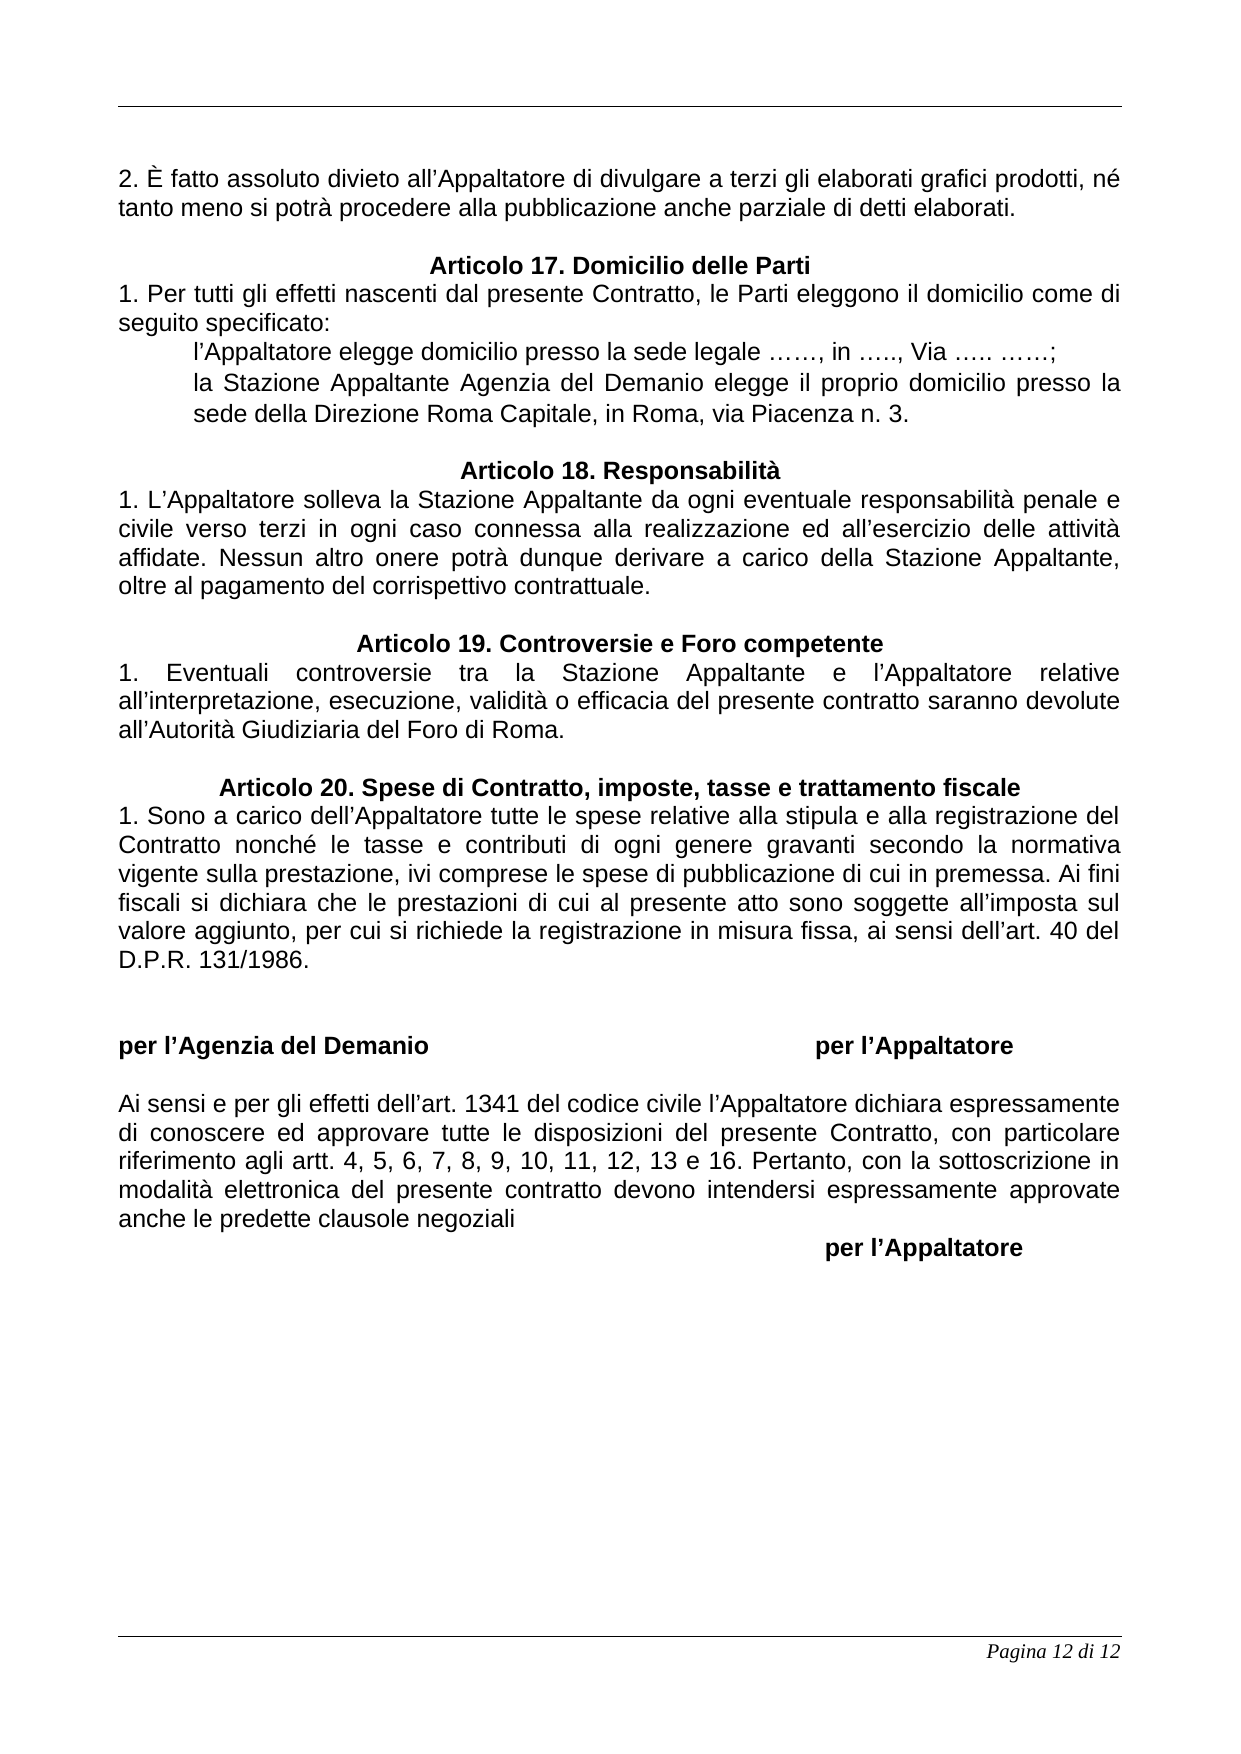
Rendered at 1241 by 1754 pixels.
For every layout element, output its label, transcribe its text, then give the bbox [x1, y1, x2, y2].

text 1. L’Appaltatore solleva la Stazione Appaltante da ogni eventuale responsabilità penale e civile verso terzi in ogni caso connessa alla realizzazione ed all’esercizio delle attività affidate. Nessun altro onere potrà dunque derivare a carico della Stazione Appaltante, oltre al pagamento del corrispettivo contrattuale. [118, 485, 1122, 600]
text 1. Eventuali controversie tra la Stazione Appaltante e l’Appaltatore relative all’interpretazione, esecuzione, validità o efficacia del presente contratto saranno devolute all’Autorità Giudiziaria del Foro di Roma. [118, 657, 1122, 744]
text 1. Sono a carico dell’Appaltatore tutte le spese relative alla stipula e alla registrazione del Contratto nonché le tasse e contributi di ogni genere gravanti secondo la normativa vigente sulla prestazione, ivi comprese le spese di pubblicazione di cui in premessa. Ai fini fiscali si dichiara che le prestazioni di cui al presente atto sono soggette all’imposta sul valore aggiunto, per cui si richiede la registrazione in misura fissa, ai sensi dell’art. 40 del D.P.R. 131/1986. [118, 801, 1122, 974]
text Articolo 19. Controversie e Foro competente [118, 629, 1122, 657]
text per l’Agenzia del Demanio per l’Appaltatore [118, 1031, 1122, 1060]
list la Stazione Appaltante Agenzia del Demanio elegge il proprio domicilio presso la sede della Direzione Roma Capitale, in Roma, via Piacenza n. 3. [156, 368, 1122, 427]
text per l’Appaltatore [339, 1232, 1122, 1261]
text Articolo 18. Responsabilità [118, 456, 1122, 485]
text Ai sensi e per gli effetti dell’art. 1341 del codice civile l’Appaltatore dichiara espressamente di conoscere ed approvare tutte le disposizioni del presente Contratto, con particolare riferimento agli artt. 4, 5, 6, 7, 8, 9, 10, 11, 12, 13 e 16. Pertanto, con la sottoscrizione in modalità elettronica del presente contratto devono intendersi espressamente approvate anche le predette clausole negoziali [118, 1089, 1122, 1232]
list l’Appaltatore elegge domicilio presso la sede legale ……, in ….., Via ….. ……; [156, 337, 1122, 368]
text 1. Per tutti gli effetti nascenti dal presente Contratto, le Parti eleggono il domicilio come di seguito specificato: [118, 279, 1122, 337]
text Articolo 20. Spese di Contratto, imposte, tasse e trattamento fiscale [118, 772, 1122, 801]
text Articolo 17. Domicilio delle Parti [118, 251, 1122, 279]
text 2. È fatto assoluto divieto all’Appaltatore di divulgare a terzi gli elaborati grafici prodotti, né tanto meno si potrà procedere alla pubblicazione anche parziale di detti elaborati. [118, 164, 1122, 222]
